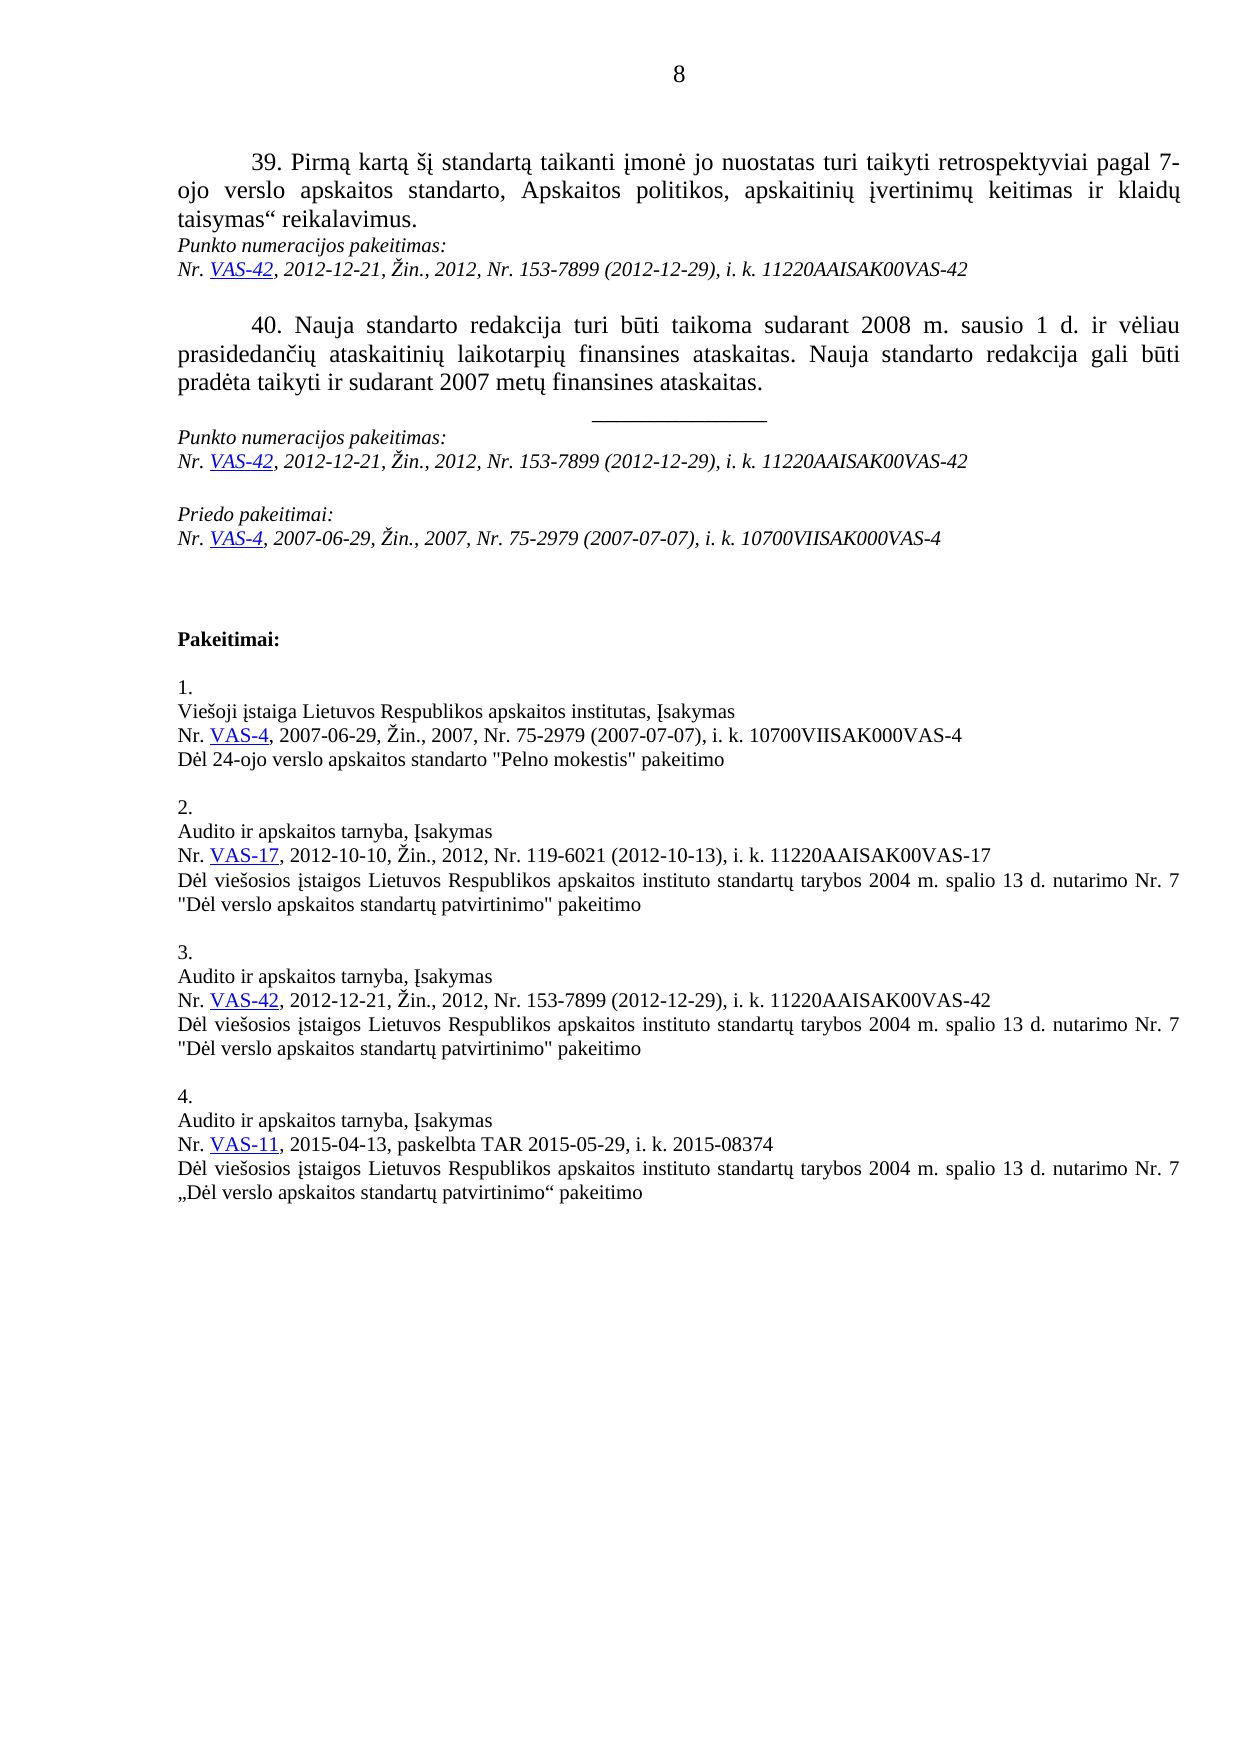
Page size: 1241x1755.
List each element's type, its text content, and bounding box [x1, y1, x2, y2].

text Priedo pakeitimai: [177, 502, 1181, 526]
text 40. Nauja standarto redakcija turi būti taikoma sudarant 2008 m. sausio 1 d. ir vėliau prasidedančių ataskaitinių laikotarpių finansines ataskaitas. Nauja standarto redakcija gali būti pradėta taikyti ir sudarant 2007 metų finansines ataskaitas. [177, 310, 1181, 396]
text Punkto numeracijos pakeitimas: [177, 233, 1181, 257]
text Dėl viešosios įstaigos Lietuvos Respublikos apskaitos instituto standartų tarybos 2004 m. spalio 13 d. nutarimo Nr. 7 "Dėl verslo apskaitos standartų patvirtinimo" pakeitimo [177, 1012, 1181, 1060]
text Nr. VAS-42, 2012-12-21, Žin., 2012, Nr. 153-7899 (2012-12-29), i. k. 11220AAISAK00VAS-42 [177, 988, 1181, 1012]
text Audito ir apskaitos tarnyba, Įsakymas [177, 819, 1181, 843]
text ______________ [177, 396, 1181, 425]
text Pakeitimai: [177, 627, 1181, 651]
text Nr. VAS-17, 2012-10-10, Žin., 2012, Nr. 119-6021 (2012-10-13), i. k. 11220AAISAK00VAS-17 [177, 843, 1181, 867]
text Audito ir apskaitos tarnyba, Įsakymas [177, 1108, 1181, 1132]
text Nr. VAS-4, 2007-06-29, Žin., 2007, Nr. 75-2979 (2007-07-07), i. k. 10700VIISAK000VAS-4 [177, 723, 1181, 747]
text 4. [177, 1084, 1181, 1108]
text 2. [177, 795, 1181, 819]
text 1. [177, 675, 1181, 699]
text Dėl viešosios įstaigos Lietuvos Respublikos apskaitos instituto standartų tarybos 2004 m. spalio 13 d. nutarimo Nr. 7 "Dėl verslo apskaitos standartų patvirtinimo" pakeitimo [177, 867, 1181, 916]
text Nr. VAS-42, 2012-12-21, Žin., 2012, Nr. 153-7899 (2012-12-29), i. k. 11220AAISAK00VAS-42 [177, 257, 1181, 281]
text Nr. VAS-11, 2015-04-13, paskelbta TAR 2015-05-29, i. k. 2015-08374 [177, 1132, 1181, 1156]
text Dėl 24-ojo verslo apskaitos standarto "Pelno mokestis" pakeitimo [177, 747, 1181, 771]
text Audito ir apskaitos tarnyba, Įsakymas [177, 964, 1181, 988]
text Punkto numeracijos pakeitimas: [177, 425, 1181, 449]
text Dėl viešosios įstaigos Lietuvos Respublikos apskaitos instituto standartų tarybos 2004 m. spalio 13 d. nutarimo Nr. 7 „Dėl verslo apskaitos standartų patvirtinimo“ pakeitimo [177, 1156, 1181, 1204]
text Nr. VAS-42, 2012-12-21, Žin., 2012, Nr. 153-7899 (2012-12-29), i. k. 11220AAISAK00VAS-42 [177, 449, 1181, 473]
text Nr. VAS-4, 2007-06-29, Žin., 2007, Nr. 75-2979 (2007-07-07), i. k. 10700VIISAK000VAS-4 [177, 526, 1181, 550]
text Viešoji įstaiga Lietuvos Respublikos apskaitos institutas, Įsakymas [177, 699, 1181, 723]
text 3. [177, 940, 1181, 964]
text 39. Pirmą kartą šį standartą taikanti įmonė jo nuostatas turi taikyti retrospektyviai pagal 7-ojo verslo apskaitos standarto, Apskaitos politikos, apskaitinių įvertinimų keitimas ir klaidų taisymas“ reikalavimus. [177, 147, 1181, 233]
